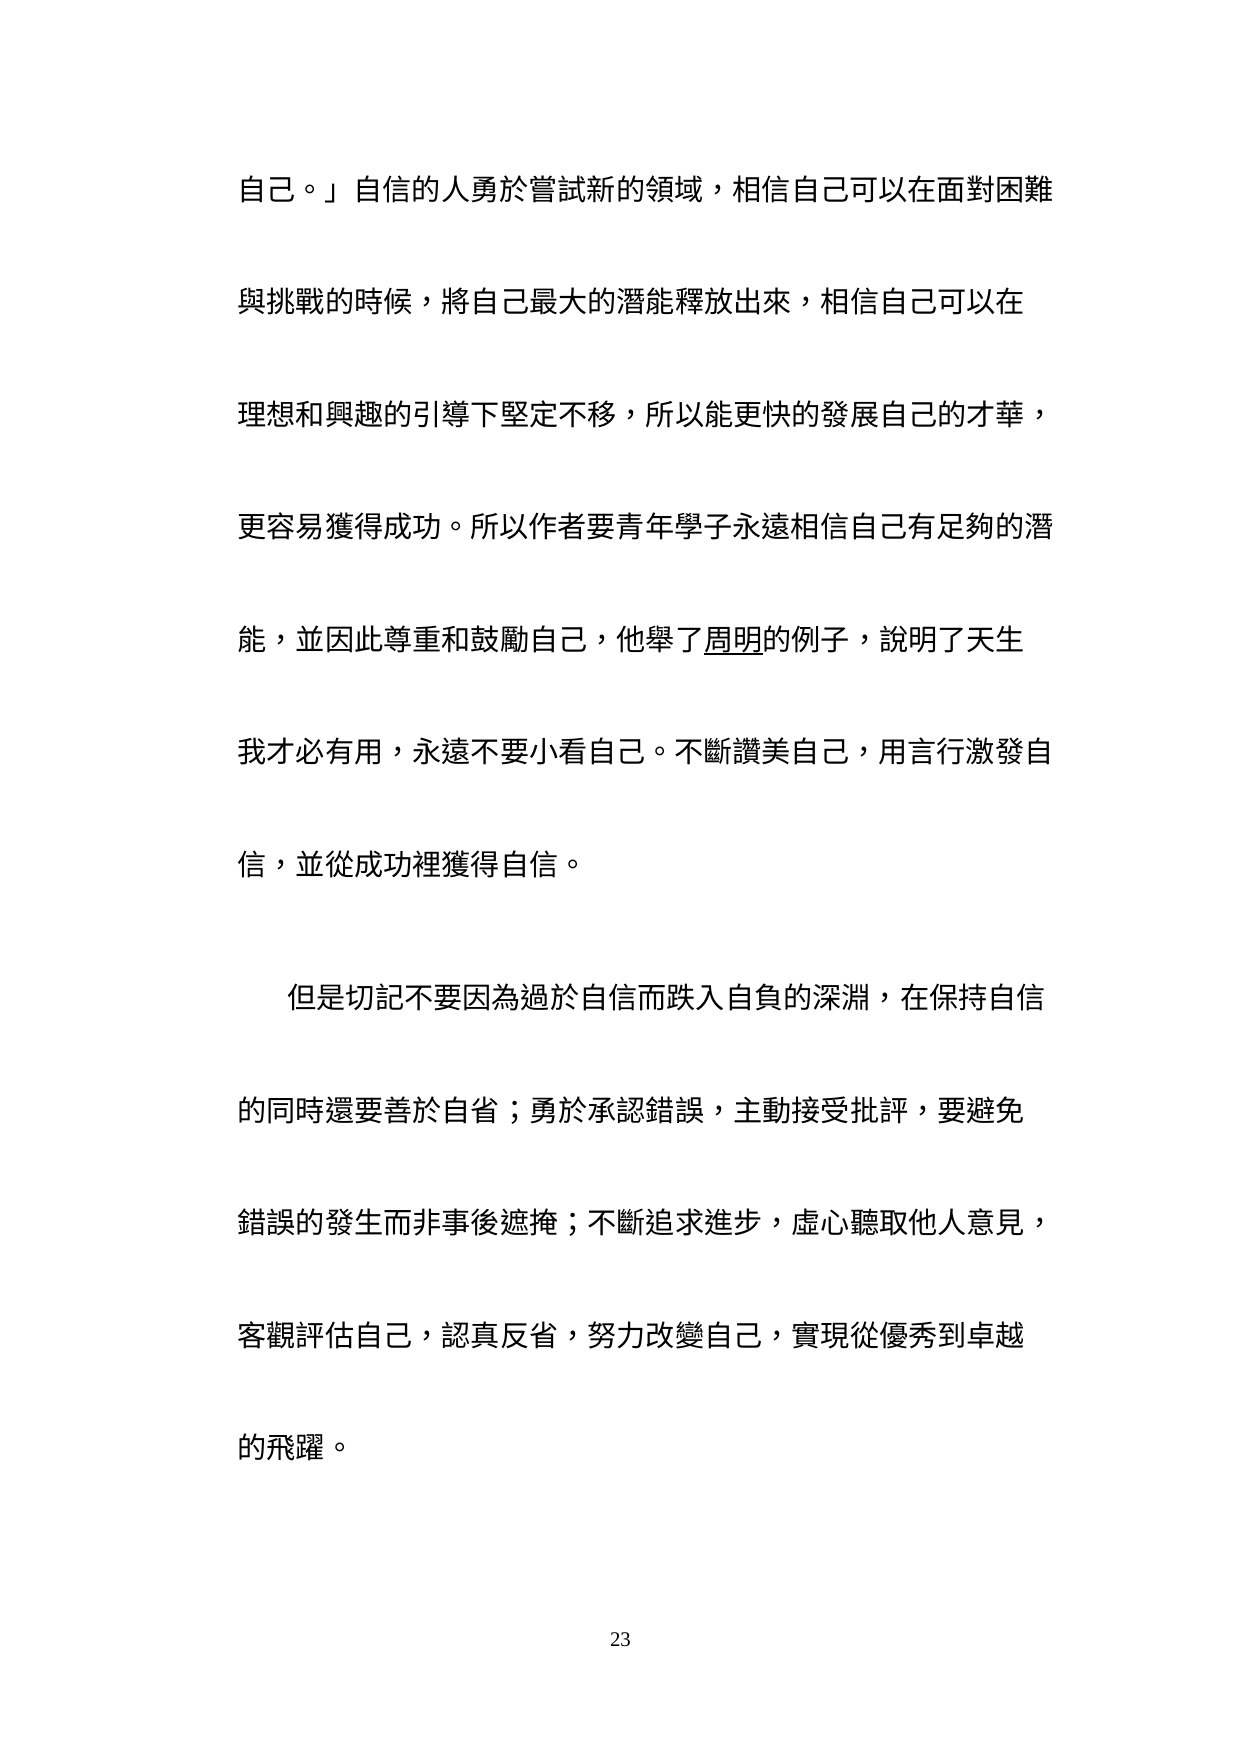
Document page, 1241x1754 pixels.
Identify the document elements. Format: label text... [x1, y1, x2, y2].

text 自己。」自信的人勇於嘗試新的領域，相信自己可以在面對困難與挑戰的時候，將自己最大的潛能釋放出來，相信自己可以在理想和興趣的引導下堅定不移，所以能更快的發展自己的才華，更容易獲得成功。所以作者要青年學子永遠相信自己有足夠的潛能，並因此尊重和鼓勵自己，他舉了周明的例子，說明了天生我才必有用，永遠不要小看自己。不斷讚美自己，用言行激發自信，並從成功裡獲得自信。 [237, 150, 1053, 900]
text 但是切記不要因為過於自信而跌入自負的深淵，在保持自信的同時還要善於自省；勇於承認錯誤，主動接受批評，要避免錯誤的發生而非事後遮掩；不斷追求進步，虛心聽取他人意見，客觀評估自己，認真反省，努力改變自己，實現從優秀到卓越的飛躍。 [237, 959, 1053, 1484]
